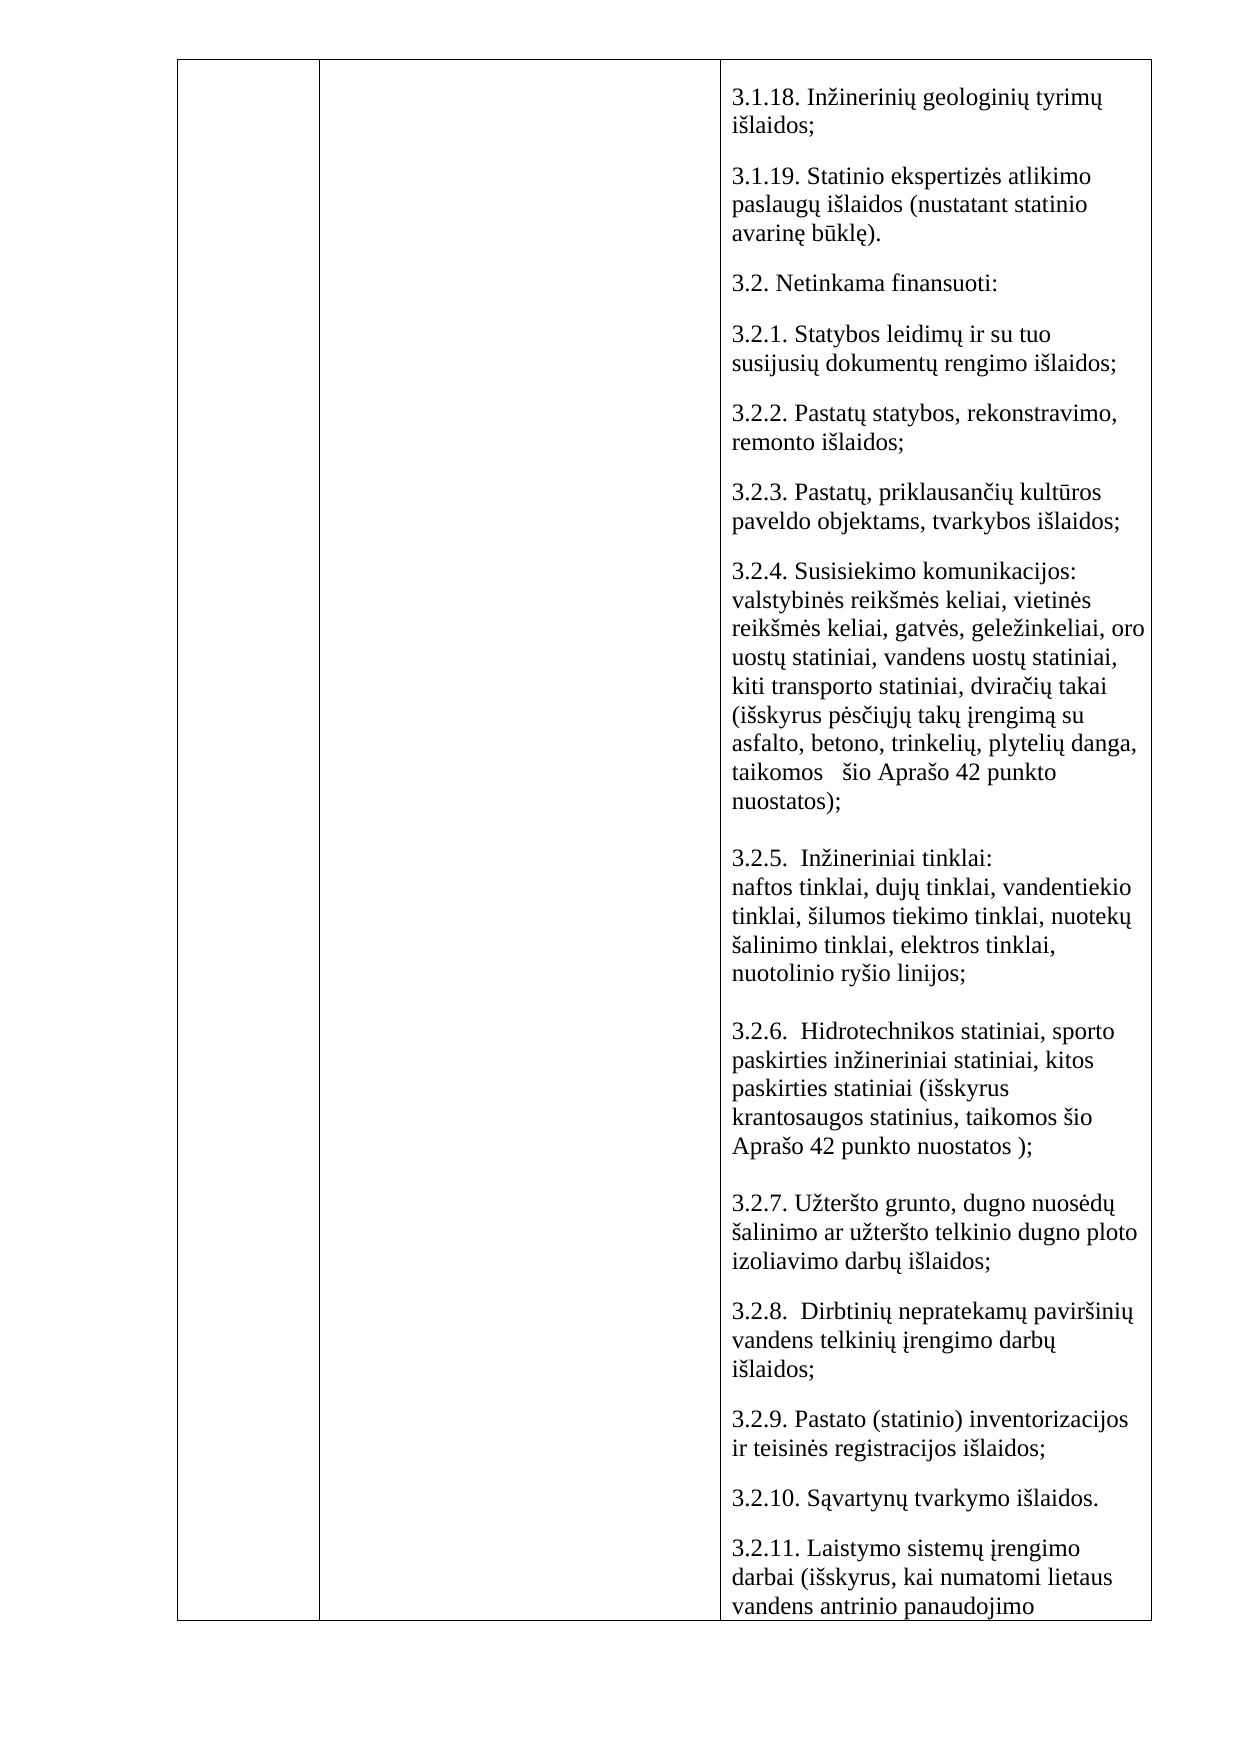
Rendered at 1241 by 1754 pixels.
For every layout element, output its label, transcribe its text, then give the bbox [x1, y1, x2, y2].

table_cell [320, 60, 720, 1620]
table_cell [178, 60, 319, 1620]
table_cell 3.1.18. Inžinerinių geologinių tyrimų išlaidos; 3.1.19. Statinio ekspertizės atlikimo paslaugų išlaidos (nustatant statinio avarinę būklę). 3.2. Netinkama finansuoti: 3.2.1. Statybos leidimų ir su tuo susijusių dokumentų rengimo išlaidos; 3.2.2. Pastatų statybos, rekonstravimo, remonto išlaidos; 3.2.3. Pastatų, priklausančių kultūros paveldo objektams, tvarkybos išlaidos; 3.2.4. Susisiekimo komunikacijos: valstybinės reikšmės keliai, vietinės reikšmės keliai, gatvės, geležinkeliai, oro uostų statiniai, vandens uostų statiniai, kiti transporto statiniai, dviračių takai (išskyrus pėsčiųjų takų įrengimą su asfalto, betono, trinkelių, plytelių danga, taikomos šio Aprašo 42 punkto nuostatos); 3.2.5. Inžineriniai tinklai: naftos tinklai, dujų tinklai, vandentiekio tinklai, šilumos tiekimo tinklai, nuotekų šalinimo tinklai, elektros tinklai, nuotolinio ryšio linijos; 3.2.6. Hidrotechnikos statiniai, sporto paskirties inžineriniai statiniai, kitos paskirties statiniai (išskyrus krantosaugos statinius, taikomos šio Aprašo 42 punkto nuostatos ); 3.2.7. Užteršto grunto, dugno nuosėdų šalinimo ar užteršto telkinio dugno ploto izoliavimo darbų išlaidos; 3.2.8. Dirbtinių nepratekamų paviršinių vandens telkinių įrengimo darbų išlaidos; 3.2.9. Pastato (statinio) inventorizacijos ir teisinės registracijos išlaidos; 3.2.10. Sąvartynų tvarkymo išlaidos. 3.2.11. Laistymo sistemų įrengimo darbai (išskyrus, kai numatomi lietaus vandens antrinio panaudojimo [721, 60, 1151, 1620]
